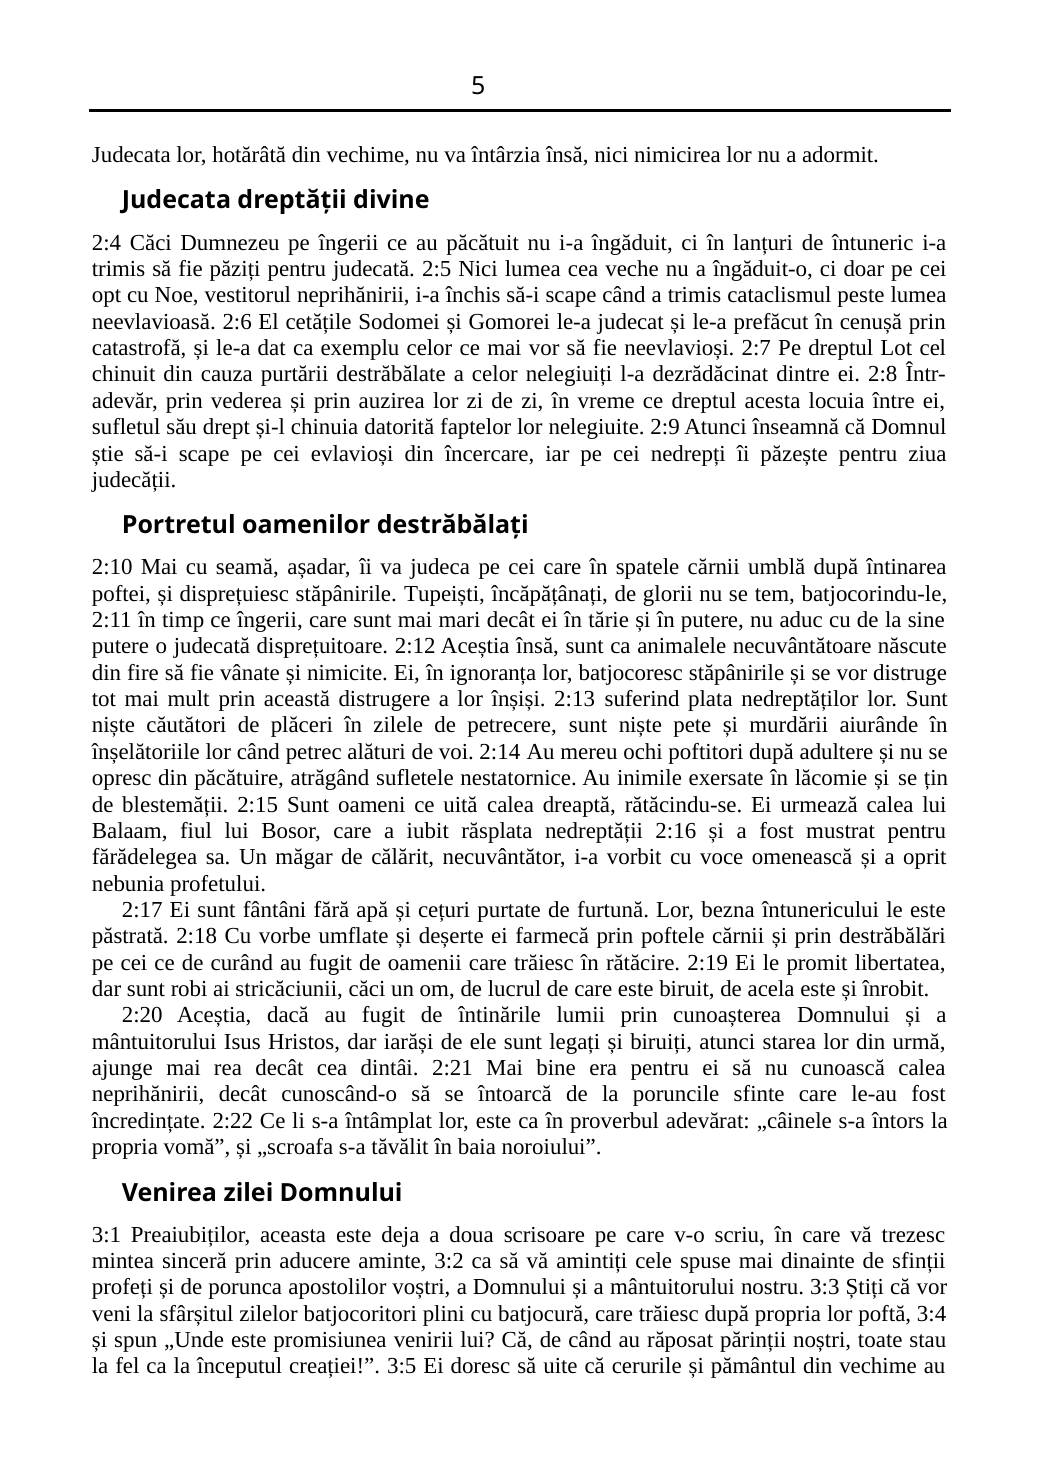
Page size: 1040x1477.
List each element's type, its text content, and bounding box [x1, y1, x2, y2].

subtitle Portretul oamenilor destrăbălați [92, 507, 948, 541]
subtitle Venirea zilei Domnului [92, 1174, 948, 1208]
text 2:4 Căci Dumnezeu pe îngerii ce au păcătuit nu i-a îngăduit, ci în lanțuri de întuneric i-a trimis să fie păziți pentru judecată. 2:5 Nici lumea cea veche nu a îngăduit-o, ci doar pe cei opt cu Noe, vestitorul neprihănirii, i-a închis să-i scape când a trimis cataclismul peste lumea neevlavioasă. 2:6 El cetățile Sodomei și Gomorei le-a judecat și le-a prefăcut în cenușă prin catastrofă, și le-a dat ca exemplu celor ce mai vor să fie neevlavioși. 2:7 Pe dreptul Lot cel chinuit din cauza purtării destrăbălate a celor nelegiuiți l-a dezrădăcinat dintre ei. 2:8 Într-adevăr, prin vederea și prin auzirea lor zi de zi, în vreme ce dreptul acesta locuia între ei, sufletul său drept și-l chinuia datorită faptelor lor nelegiuite. 2:9 Atunci înseamnă că Domnul știe să-i scape pe cei evlavioși din încercare, iar pe cei nedrepți îi păzește pentru ziua judecății. [92, 229, 948, 492]
text 2:10 Mai cu seamă, așadar, îi va judeca pe cei care în spatele cărnii umblă după întinarea poftei, și disprețuiesc stăpânirile. Tupeiști, încăpățânați, de glorii nu se tem, batjocorindu-le, 2:11 în timp ce îngerii, care sunt mai mari decât ei în tărie și în putere, nu aduc cu de la sine putere o judecată disprețuitoare. 2:12 Aceștia însă, sunt ca animalele necuvântătoare născute din fire să fie vânate și nimicite. Ei, în ignoranța lor, batjocoresc stăpânirile și se vor distruge tot mai mult prin această distrugere a lor înșiși. 2:13 suferind plata nedreptăților lor. Sunt niște căutători de plăceri în zilele de petrecere, sunt niște pete și murdării aiurânde în înșelătoriile lor când petrec alături de voi. 2:14 Au mereu ochi poftitori după adultere și nu se opresc din păcătuire, atrăgând sufletele nestatornice. Au inimile exersate în lăcomie și se țin de blestemății. 2:15 Sunt oameni ce uită calea dreaptă, rătăcindu-se. Ei urmează calea lui Balaam, fiul lui Bosor, care a iubit răsplata nedreptății 2:16 și a fost mustrat pentru fărădelegea sa. Un măgar de călărit, necuvântător, i-a vorbit cu voce omenească și a oprit nebunia profetului. [92, 553, 948, 896]
text 2:20 Aceștia, dacă au fugit de întinările lumii prin cunoașterea Domnului și a mântuitorului Isus Hristos, dar iarăși de ele sunt legați și biruiți, atunci starea lor din urmă, ajunge mai rea decât cea dintâi. 2:21 Mai bine era pentru ei să nu cunoască calea neprihănirii, decât cunoscând-o să se întoarcă de la poruncile sfinte care le-au fost încredințate. 2:22 Ce li s-a întâmplat lor, este ca în proverbul adevărat: „câinele s-a întors la propria vomă”, și „scroafa s-a tăvălit în baia noroiului”. [92, 1001, 948, 1159]
text 2:17 Ei sunt fântâni fără apă și cețuri purtate de furtună. Lor, bezna întunericului le este păstrată. 2:18 Cu vorbe umflate și deșerte ei farmecă prin poftele cărnii și prin destrăbălări pe cei ce de curând au fugit de oamenii care trăiesc în rătăcire. 2:19 Ei le promit libertatea, dar sunt robi ai stricăciunii, căci un om, de lucrul de care este biruit, de acela este și înrobit. [92, 896, 948, 1001]
subtitle Judecata dreptății divine [92, 182, 948, 216]
text 3:1 Preaiubiților, aceasta este deja a doua scrisoare pe care v-o scriu, în care vă trezesc mintea sinceră prin aducere aminte, 3:2 ca să vă amintiți cele spuse mai dinainte de sfinții profeți și de porunca apostolilor voștri, a Domnului și a mântuitorului nostru. 3:3 Știți că vor veni la sfârșitul zilelor batjocoritori plini cu batjocură, care trăiesc după propria lor poftă, 3:4 și spun „Unde este promisiunea venirii lui? Că, de când au răposat părinții noștri, toate stau la fel ca la începutul creației!”. 3:5 Ei doresc să uite că cerurile și pământul din vechime au [92, 1221, 948, 1379]
text Judecata lor, hotărâtă din vechime, nu va întârzia însă, nici nimicirea lor nu a adormit. [92, 141, 948, 168]
